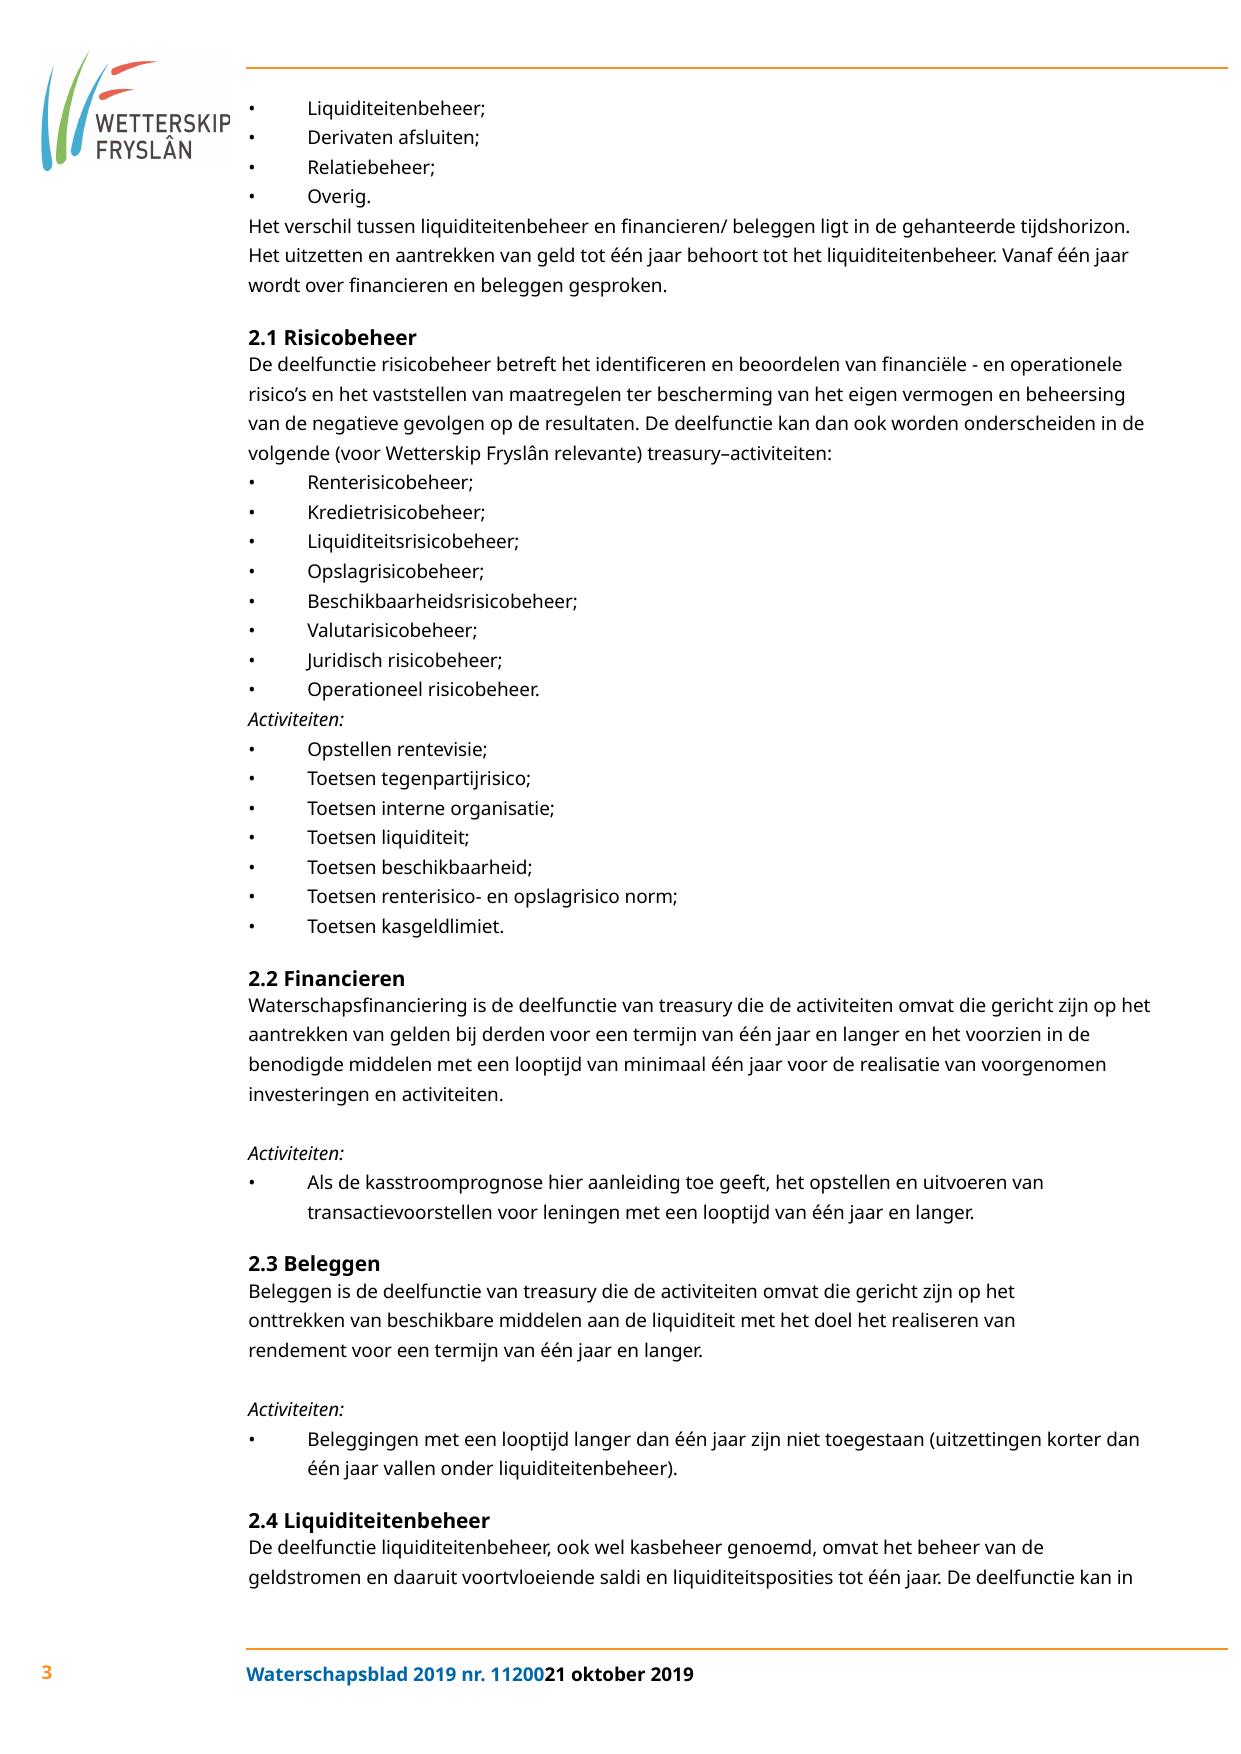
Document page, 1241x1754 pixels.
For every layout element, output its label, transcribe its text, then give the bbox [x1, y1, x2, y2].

list Toetsen interne organisatie; [248, 795, 1152, 821]
text Activiteiten: [248, 706, 1152, 732]
text De deelfunctie liquiditeitenbeheer, ook wel kasbeheer genoemd, omvat het beheer van de geldstromen en daaruit voortvloeiende saldi en liquiditeitsposities tot één jaar. De deelfunctie kan in [248, 1534, 1152, 1590]
list Valutarisicobeheer; [248, 617, 1152, 643]
text rendement voor een termijn van één jaar en langer. [248, 1337, 1152, 1363]
list Relatiebeheer; [248, 154, 1152, 180]
list Beleggingen met een looptijd langer dan één jaar zijn niet toegestaan (uitzettingen korter dan één jaar vallen onder liquiditeitenbeheer). [248, 1426, 1152, 1481]
text Het verschil tussen liquiditeitenbeheer en financieren/ beleggen ligt in de gehanteerde tijdshorizon. Het uitzetten en aantrekken van geld tot één jaar behoort tot het liquiditeitenbeheer. Vanaf één jaar wordt over financieren en beleggen gesproken. [248, 213, 1152, 298]
list Toetsen tegenpartijrisico; [248, 765, 1152, 791]
list Liquiditeitsrisicobeheer; [248, 529, 1152, 554]
list Kredietrisicobeheer; [248, 499, 1152, 525]
list Overig. [248, 183, 1152, 209]
list Renterisicobeheer; [248, 469, 1152, 495]
list Toetsen renterisico- en opslagrisico norm; [248, 884, 1152, 909]
list Toetsen beschikbaarheid; [248, 854, 1152, 880]
text 2.3 Beleggen [248, 1249, 1152, 1278]
picture [41, 47, 231, 172]
text Activiteiten: [248, 1140, 1152, 1166]
list Juridisch risicobeheer; [248, 647, 1152, 673]
text 2.4 Liquiditeitenbeheer [248, 1506, 1152, 1534]
list Beschikbaarheidsrisicobeheer; [248, 588, 1152, 613]
list Als de kasstroomprognose hier aanleiding toe geeft, het opstellen en uitvoeren van transactievoorstellen voor leningen met een looptijd van één jaar en langer. [248, 1169, 1152, 1225]
text 2.1 Risicobeheer [248, 323, 1152, 351]
text Waterschapsfinanciering is de deelfunctie van treasury die de activiteiten omvat die gericht zijn op het aantrekken van gelden bij derden voor een termijn van één jaar en langer en het voorzien in de benodigde middelen met een looptijd van minimaal één jaar voor de realisatie van voorgenomen investeringen en activiteiten. [248, 992, 1152, 1107]
text 2.2 Financieren [248, 964, 1152, 992]
list Derivaten afsluiten; [248, 124, 1152, 150]
text onttrekken van beschikbare middelen aan de liquiditeit met het doel het realiseren van [248, 1308, 1152, 1333]
text Beleggen is de deelfunctie van treasury die de activiteiten omvat die gericht zijn op het [248, 1278, 1152, 1304]
list Operationeel risicobeheer. [248, 677, 1152, 702]
list Opstellen rentevisie; [248, 736, 1152, 761]
list Opslagrisicobeheer; [248, 558, 1152, 584]
list Liquiditeitenbeheer; [248, 95, 1152, 121]
list Toetsen liquiditeit; [248, 824, 1152, 850]
text Activiteiten: [248, 1396, 1152, 1422]
list Toetsen kasgeldlimiet. [248, 913, 1152, 939]
text De deelfunctie risicobeheer betreft het identificeren en beoordelen van financiële - en operationele risico’s en het vaststellen van maatregelen ter bescherming van het eigen vermogen en beheersing van de negatieve gevolgen op de resultaten. De deelfunctie kan dan ook worden onderscheiden in de volgende (voor Wetterskip Fryslân relevante) treasury–activiteiten: [248, 351, 1152, 466]
